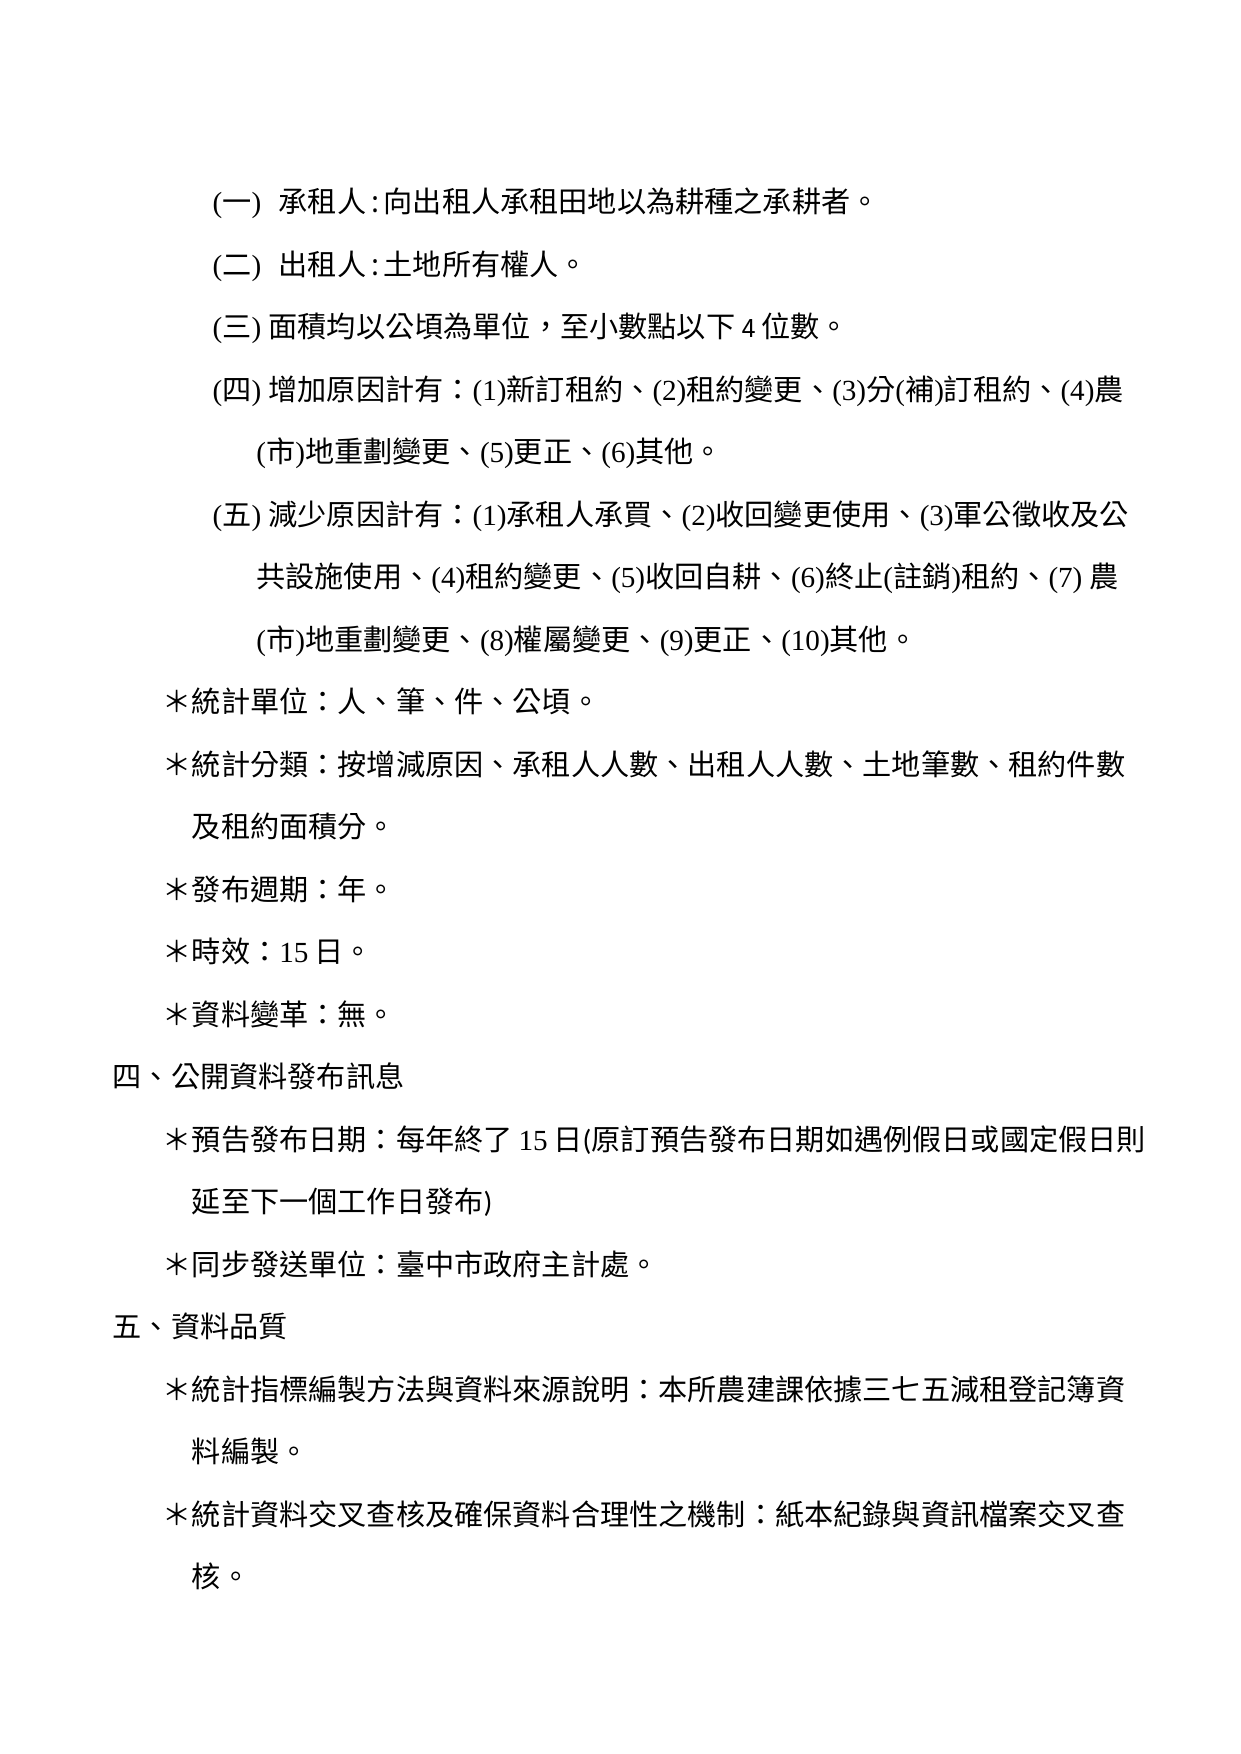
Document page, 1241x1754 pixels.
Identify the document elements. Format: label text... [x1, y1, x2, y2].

text ＊同步發送單位：臺中市政府主計處。 [162, 1221, 1152, 1283]
text ＊資料變革：無。 [162, 971, 1152, 1033]
text ＊統計分類：按增減原因、承租人人數、出租人人數、土地筆數、租約件數及租約面積分。 [162, 721, 1152, 846]
text ＊預告發布日期：每年終了15日(原訂預告發布日期如遇例假日或國定假日則延至下一個工作日發布) [162, 1096, 1152, 1221]
text (三) 面積均以公頃為單位，至小數點以下4位數。 [212, 283, 1152, 346]
text ＊時效：15日。 [162, 908, 1152, 971]
text (一) 承租人:向出租人承租田地以為耕種之承耕者。 [212, 158, 1152, 221]
text (二) 出租人:土地所有權人。 [212, 221, 1152, 283]
text ＊統計指標編製方法與資料來源說明：本所農建課依據三七五減租登記簿資料編製。 [162, 1346, 1152, 1471]
text ＊統計單位：人、筆、件、公頃。 [162, 658, 1152, 721]
text 四、公開資料發布訊息 [112, 1033, 1152, 1096]
text ＊統計資料交叉查核及確保資料合理性之機制：紙本紀錄與資訊檔案交叉查核。 [162, 1471, 1152, 1596]
text (四) 增加原因計有：(1)新訂租約、(2)租約變更、(3)分(補)訂租約、(4)農(市)地重劃變更、(5)更正、(6)其他。 [212, 346, 1152, 471]
text ＊發布週期：年。 [162, 846, 1152, 908]
text 五、資料品質 [112, 1283, 1152, 1346]
text (五) 減少原因計有：(1)承租人承買、(2)收回變更使用、(3)軍公徵收及公共設施使用、(4)租約變更、(5)收回自耕、(6)終止(註銷)租約、(7) 農(市)地重劃變更、(8)權屬變更、(9)更正、(10)其他。 [212, 471, 1152, 658]
